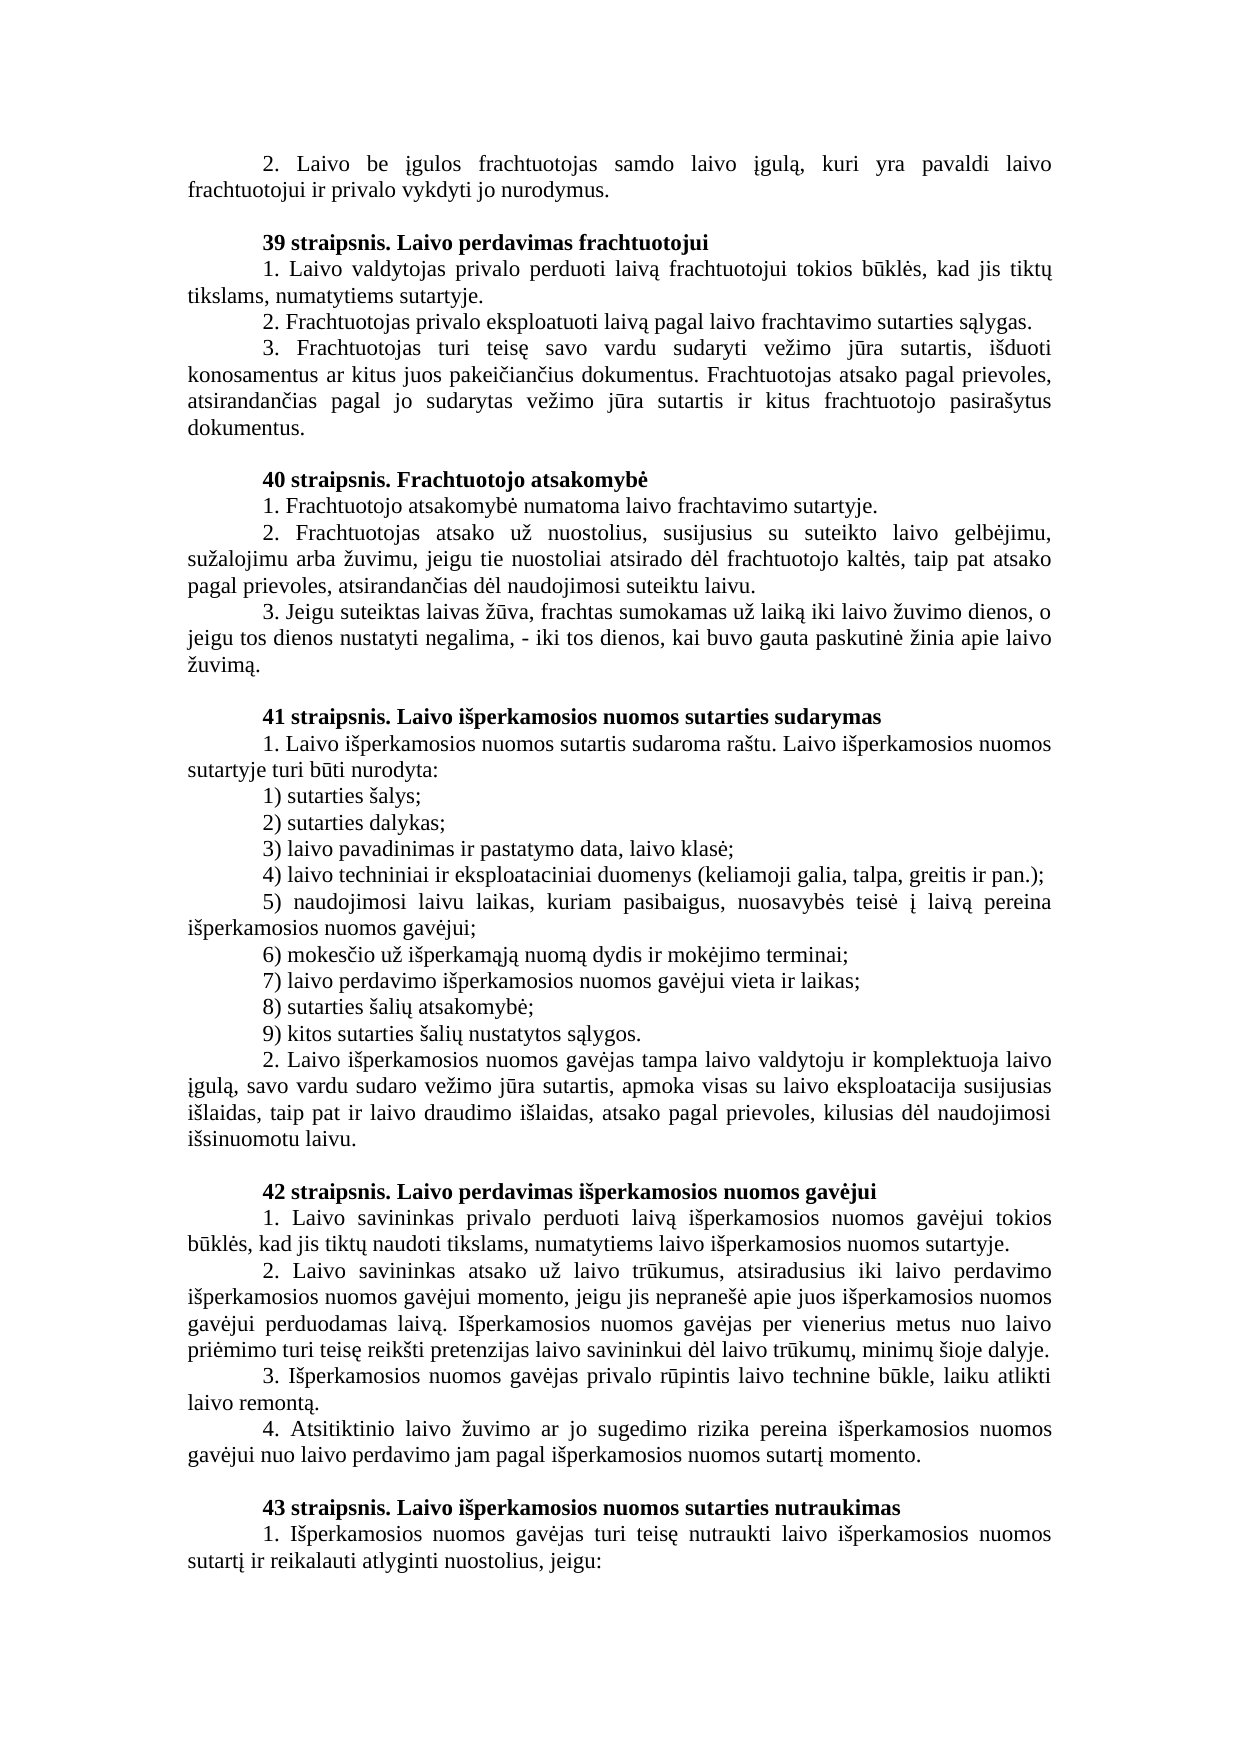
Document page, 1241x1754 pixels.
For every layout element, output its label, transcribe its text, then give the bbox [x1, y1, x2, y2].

text 7) laivo perdavimo išperkamosios nuomos gavėjui vieta ir laikas; [187, 967, 1053, 993]
text 5) naudojimosi laivu laikas, kuriam pasibaigus, nuosavybės teisė į laivą pereina išperkamosios nuomos gavėjui; [187, 888, 1053, 941]
text 41 straipsnis. Laivo išperkamosios nuomos sutarties sudarymas [187, 703, 1053, 730]
text 3. Išperkamosios nuomos gavėjas privalo rūpintis laivo technine būkle, laiku atlikti laivo remontą. [187, 1362, 1053, 1415]
text 43 straipsnis. Laivo išperkamosios nuomos sutarties nutraukimas [187, 1494, 1053, 1520]
text 1. Laivo išperkamosios nuomos sutartis sudaroma raštu. Laivo išperkamosios nuomos sutartyje turi būti nurodyta: [187, 730, 1053, 782]
text 2. Laivo savininkas atsako už laivo trūkumus, atsiradusius iki laivo perdavimo išperkamosios nuomos gavėjui momento, jeigu jis nepranešė apie juos išperkamosios nuomos gavėjui perduodamas laivą. Išperkamosios nuomos gavėjas per vienerius metus nuo laivo priėmimo turi teisę reikšti pretenzijas laivo savininkui dėl laivo trūkumų, minimų šioje dalyje. [187, 1257, 1053, 1362]
text 4) laivo techniniai ir eksploataciniai duomenys (keliamoji galia, talpa, greitis ir pan.); [187, 862, 1053, 888]
text 6) mokesčio už išperkamąją nuomą dydis ir mokėjimo terminai; [187, 941, 1053, 967]
text 3. Frachtuotojas turi teisę savo vardu sudaryti vežimo jūra sutartis, išduoti konosamentus ar kitus juos pakeičiančius dokumentus. Frachtuotojas atsako pagal prievoles, atsirandančias pagal jo sudarytas vežimo jūra sutartis ir kitus frachtuotojo pasirašytus dokumentus. [187, 334, 1053, 440]
text 1. Frachtuotojo atsakomybė numatoma laivo frachtavimo sutartyje. [187, 493, 1053, 519]
text 1. Išperkamosios nuomos gavėjas turi teisę nutraukti laivo išperkamosios nuomos sutartį ir reikalauti atlyginti nuostolius, jeigu: [187, 1520, 1053, 1573]
text 9) kitos sutarties šalių nustatytos sąlygos. [187, 1020, 1053, 1046]
text 42 straipsnis. Laivo perdavimas išperkamosios nuomos gavėjui [187, 1178, 1053, 1204]
text 2) sutarties dalykas; [187, 809, 1053, 835]
text 2. Frachtuotojas privalo eksploatuoti laivą pagal laivo frachtavimo sutarties sąlygas. [187, 308, 1053, 334]
text 39 straipsnis. Laivo perdavimas frachtuotojui [187, 229, 1053, 255]
text 4. Atsitiktinio laivo žuvimo ar jo sugedimo rizika pereina išperkamosios nuomos gavėjui nuo laivo perdavimo jam pagal išperkamosios nuomos sutartį momento. [187, 1415, 1053, 1468]
text 2. Frachtuotojas atsako už nuostolius, susijusius su suteikto laivo gelbėjimu, sužalojimu arba žuvimu, jeigu tie nuostoliai atsirado dėl frachtuotojo kaltės, taip pat atsako pagal prievoles, atsirandančias dėl naudojimosi suteiktu laivu. [187, 519, 1053, 598]
text 1. Laivo valdytojas privalo perduoti laivą frachtuotojui tokios būklės, kad jis tiktų tikslams, numatytiems sutartyje. [187, 255, 1053, 308]
text 8) sutarties šalių atsakomybė; [187, 993, 1053, 1020]
text 3) laivo pavadinimas ir pastatymo data, laivo klasė; [187, 835, 1053, 862]
text 1) sutarties šalys; [187, 782, 1053, 809]
text 3. Jeigu suteiktas laivas žūva, frachtas sumokamas už laiką iki laivo žuvimo dienos, o jeigu tos dienos nustatyti negalima, - iki tos dienos, kai buvo gauta paskutinė žinia apie laivo žuvimą. [187, 598, 1053, 677]
text 2. Laivo be įgulos frachtuotojas samdo laivo įgulą, kuri yra pavaldi laivo frachtuotojui ir privalo vykdyti jo nurodymus. [187, 150, 1053, 203]
text 2. Laivo išperkamosios nuomos gavėjas tampa laivo valdytoju ir komplektuoja laivo įgulą, savo vardu sudaro vežimo jūra sutartis, apmoka visas su laivo eksploatacija susijusias išlaidas, taip pat ir laivo draudimo išlaidas, atsako pagal prievoles, kilusias dėl naudojimosi išsinuomotu laivu. [187, 1046, 1053, 1151]
text 1. Laivo savininkas privalo perduoti laivą išperkamosios nuomos gavėjui tokios būklės, kad jis tiktų naudoti tikslams, numatytiems laivo išperkamosios nuomos sutartyje. [187, 1204, 1053, 1257]
text 40 straipsnis. Frachtuotojo atsakomybė [187, 466, 1053, 493]
